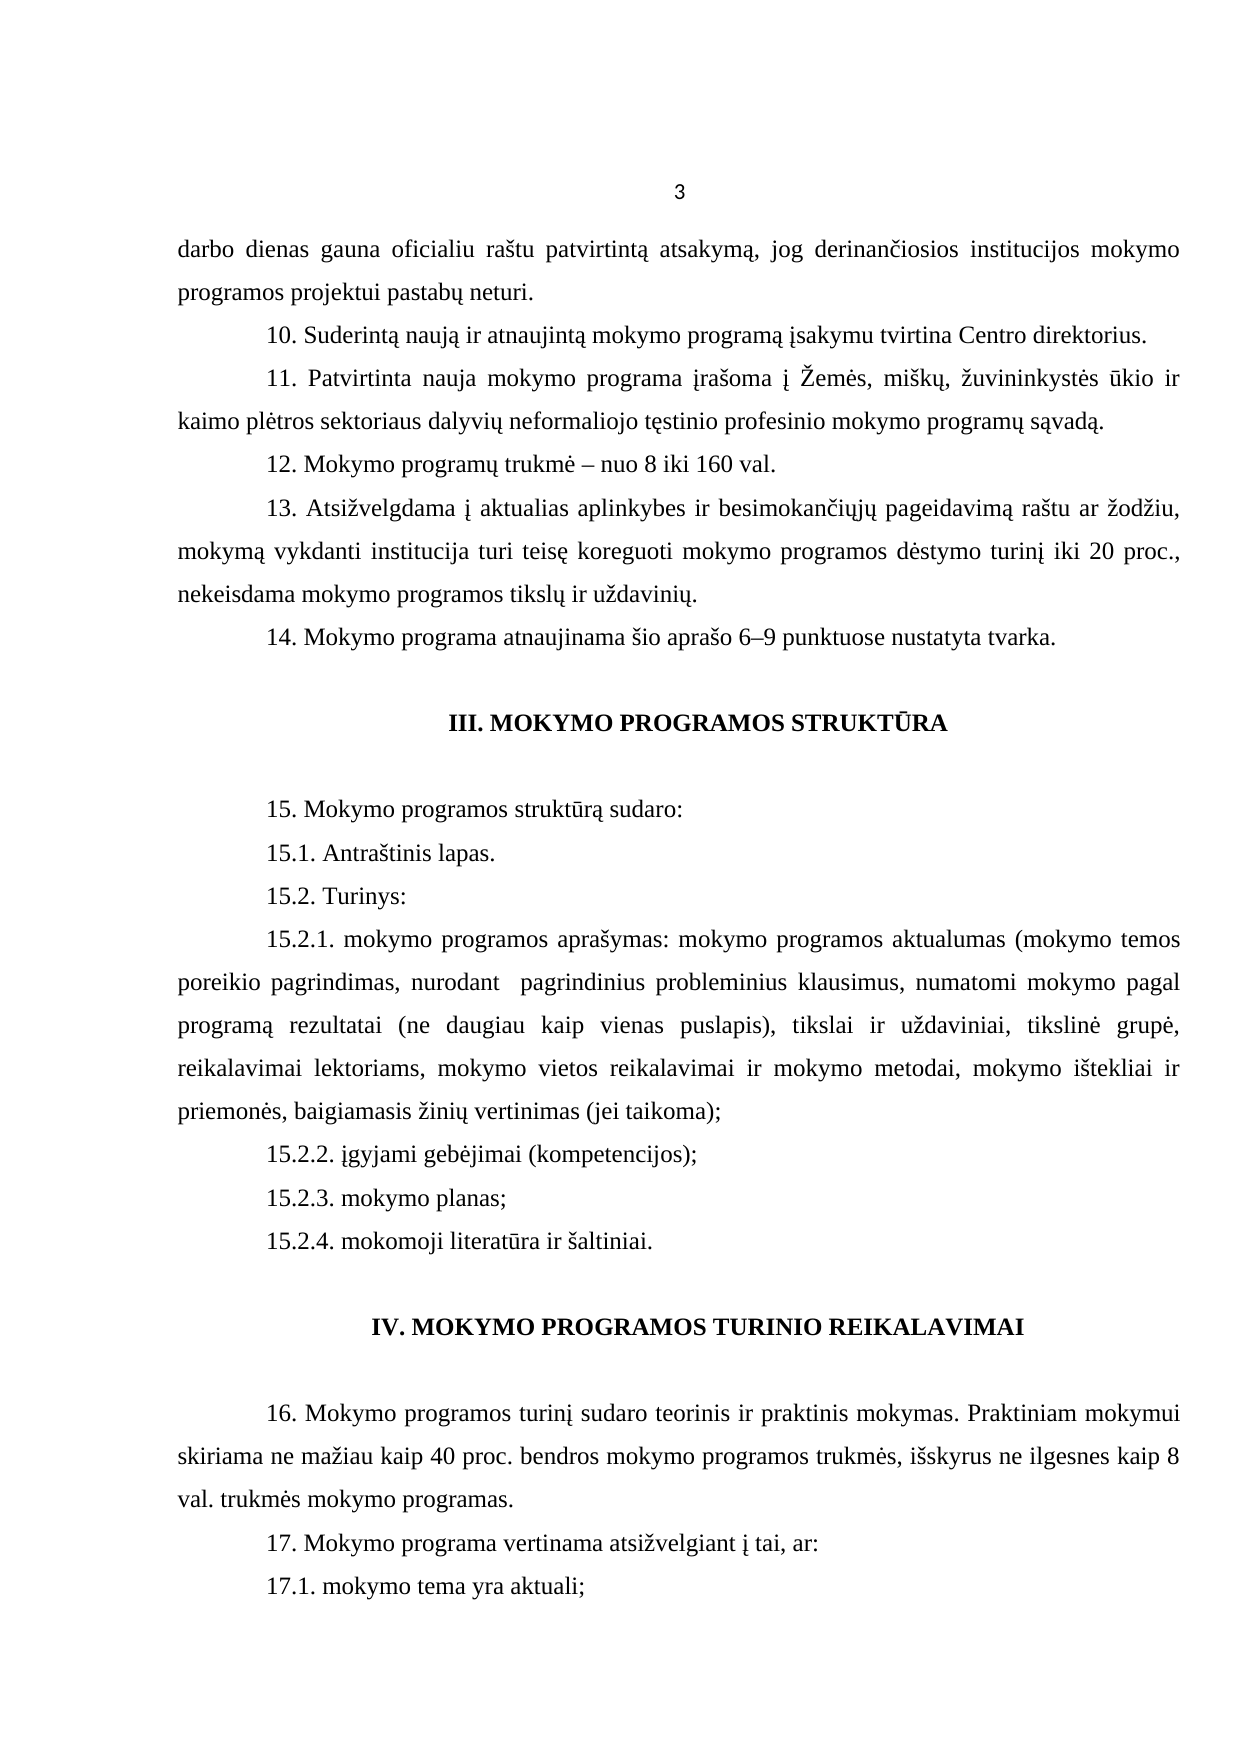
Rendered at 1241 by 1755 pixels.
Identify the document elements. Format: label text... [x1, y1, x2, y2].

text 15.1. Antraštinis lapas. [266, 838, 1181, 866]
text 17. Mokymo programa vertinama atsižvelgiant į tai, ar: [247, 1528, 1181, 1556]
text 17.1. mokymo tema yra aktuali; [266, 1571, 1181, 1599]
text 12. Mokymo programų trukmė – nuo 8 iki 160 val. [247, 449, 1181, 478]
text 15.2.2. įgyjami gebėjimai (kompetencijos); [177, 1139, 1181, 1168]
text 11. Patvirtinta nauja mokymo programa įrašoma į Žemės, miškų, žuvininkystės ūkio ir kaimo plėtros sektoriaus dalyvių neformaliojo tęstinio profesinio mokymo programų sąvadą. [177, 363, 1181, 435]
text III. MOKYMO PROGRAMOS STRUKTŪRA [215, 708, 1181, 737]
text 15.2.3. mokymo planas; [177, 1183, 1181, 1211]
text 15. Mokymo programos struktūrą sudaro: [247, 794, 1181, 823]
text IV. MOKYMO PROGRAMOS TURINIO REIKALAVIMAI [215, 1312, 1181, 1341]
text 13. Atsižvelgdama į aktualias aplinkybes ir besimokančiųjų pageidavimą raštu ar žodžiu, mokymą vykdanti institucija turi teisę koreguoti mokymo programos dėstymo turinį iki 20 proc., nekeisdama mokymo programos tikslų ir uždavinių. [177, 493, 1181, 608]
text 16. Mokymo programos turinį sudaro teorinis ir praktinis mokymas. Praktiniam mokymui skiriama ne mažiau kaip 40 proc. bendros mokymo programos trukmės, išskyrus ne ilgesnes kaip 8 val. trukmės mokymo programas. [177, 1398, 1181, 1513]
text 14. Mokymo programa atnaujinama šio aprašo 6–9 punktuose nustatyta tvarka. [177, 622, 1181, 651]
text darbo dienas gauna oficialiu raštu patvirtintą atsakymą, jog derinančiosios institucijos mokymo programos projektui pastabų neturi. [177, 234, 1181, 306]
text 15.2.4. mokomoji literatūra ir šaltiniai. [177, 1226, 1181, 1254]
text 15.2. Turinys: [266, 881, 1181, 909]
text 10. Suderintą naują ir atnaujintą mokymo programą įsakymu tvirtina Centro direktorius. [247, 320, 1181, 349]
text 15.2.1. mokymo programos aprašymas: mokymo programos aktualumas (mokymo temos poreikio pagrindimas, nurodant pagrindinius probleminius klausimus, numatomi mokymo pagal programą rezultatai (ne daugiau kaip vienas puslapis), tikslai ir uždaviniai, tikslinė grupė, reikalavimai lektoriams, mokymo vietos reikalavimai ir mokymo metodai, mokymo ištekliai ir priemonės, baigiamasis žinių vertinimas (jei taikoma); [177, 924, 1181, 1125]
